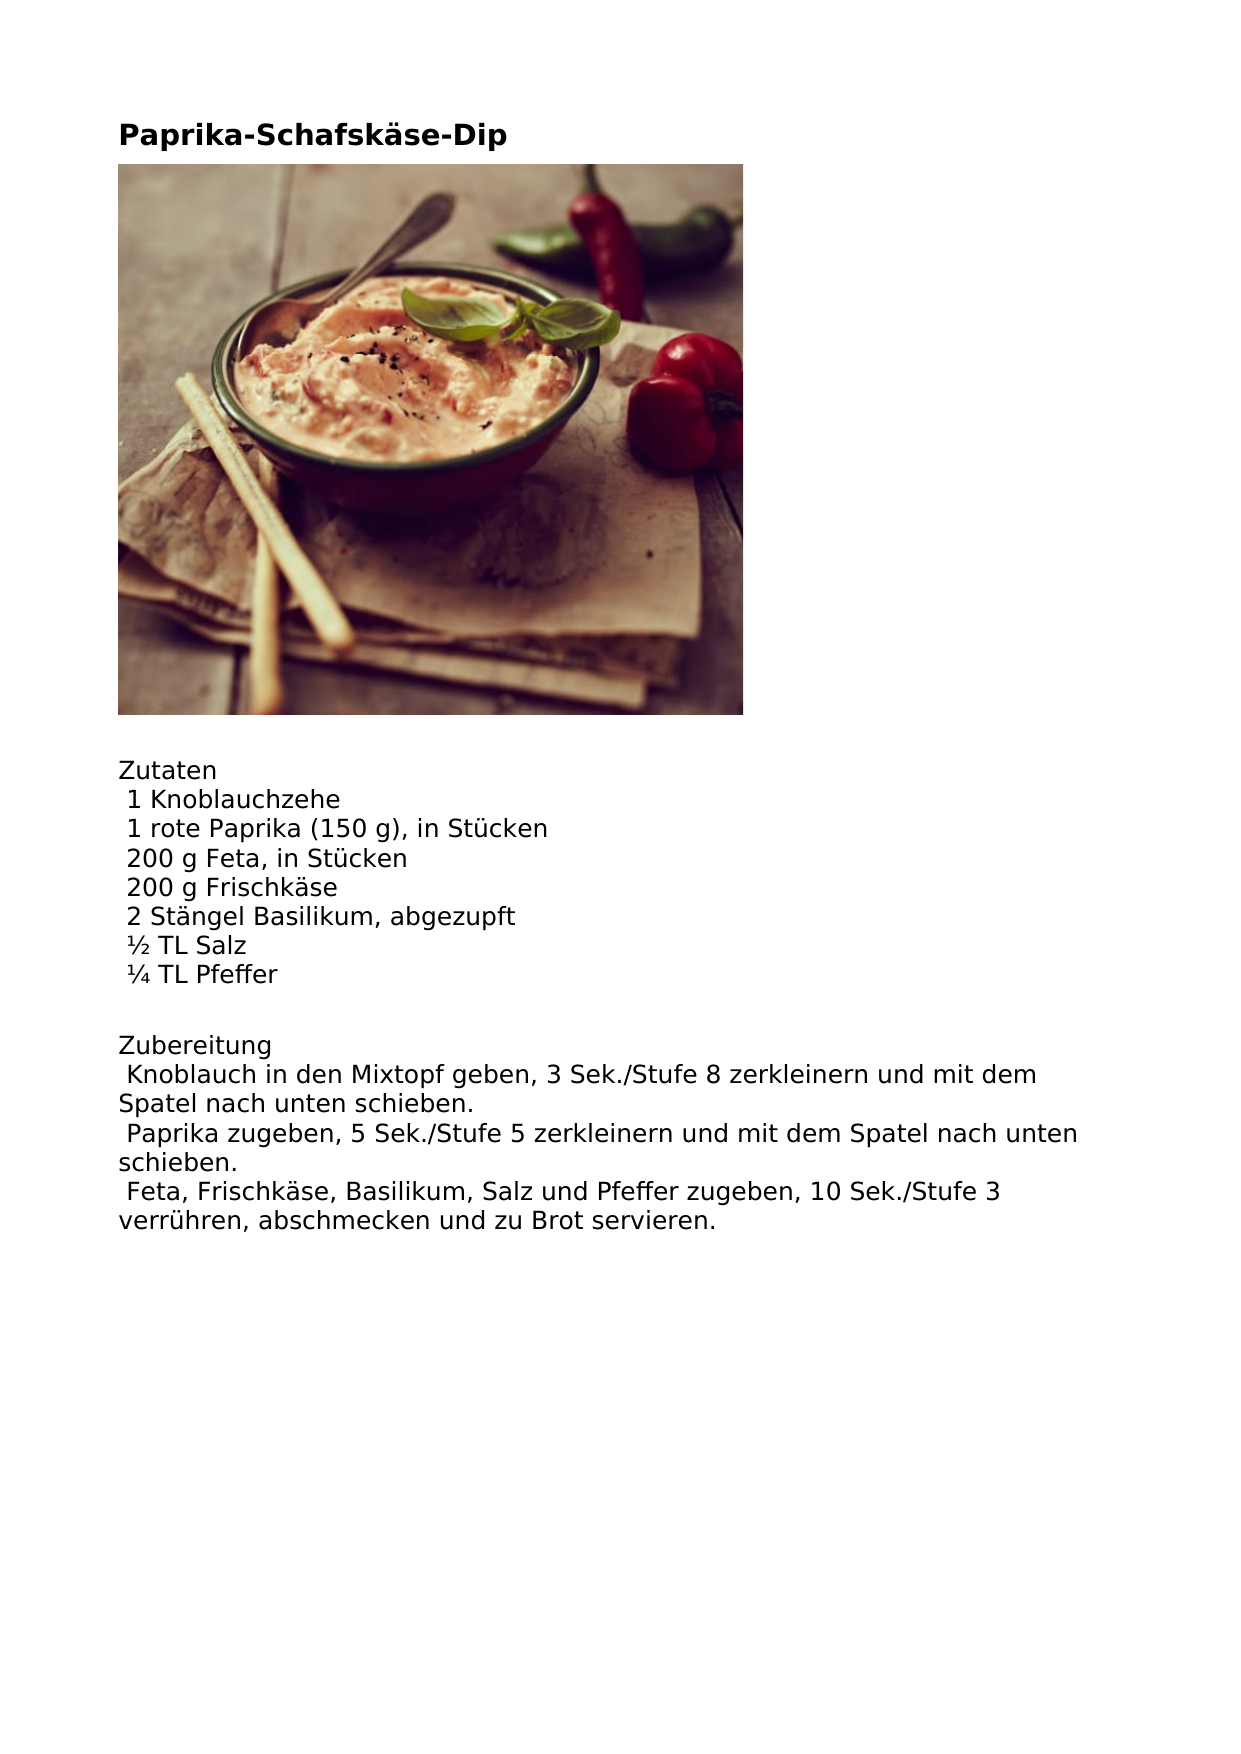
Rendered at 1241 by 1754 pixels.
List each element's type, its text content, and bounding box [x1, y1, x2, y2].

text Zubereitung Knoblauch in den Mixtopf geben, 3 Sek./Stufe 8 zerkleinern und mit dem Spatel nach unten schieben. Paprika zugeben, 5 Sek./Stufe 5 zerkleinern und mit dem Spatel nach unten schieben. Feta, Frischkäse, Basilikum, Salz und Pfeffer zugeben, 10 Sek./Stufe 3 verrühren, abschmecken und zu Brot servieren. [118, 1031, 1122, 1264]
text Zutaten 1 Knoblauchzehe 1 rote Paprika (150 g), in Stücken 200 g Feta, in Stücken 200 g Frischkäse 2 Stängel Basilikum, abgezupft ½ TL Salz ¼ TL Pfeffer [118, 756, 1122, 1019]
picture [118, 164, 744, 715]
subtitle Paprika-Schafskäse-Dip [118, 118, 1122, 152]
